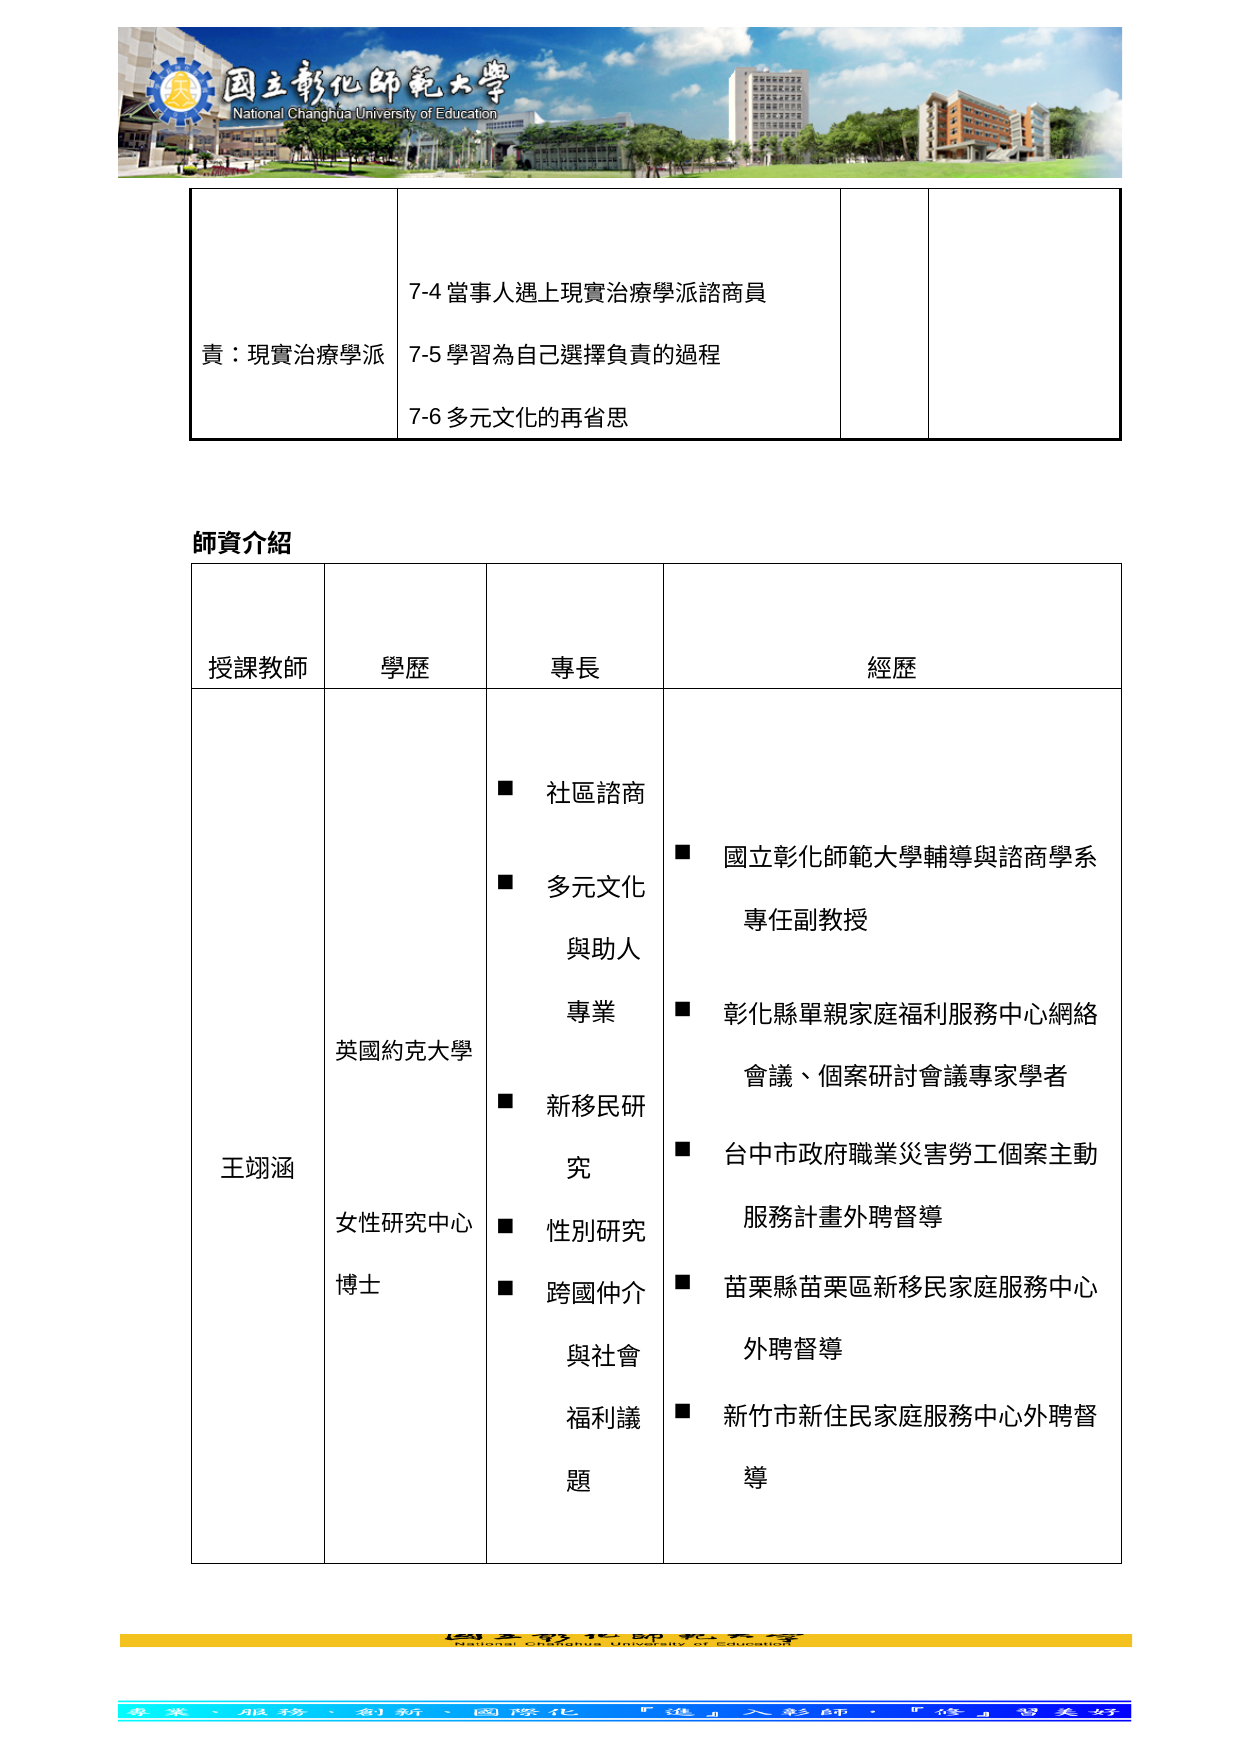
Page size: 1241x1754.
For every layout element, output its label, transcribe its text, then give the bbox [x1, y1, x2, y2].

table_cell 英國約克大學 女性研究中心博士 [325, 689, 486, 1562]
text 師資介紹 [192, 500, 1122, 562]
table_header 授課教師 [192, 564, 324, 687]
table_cell [929, 189, 1119, 437]
table_header 經歷 [664, 564, 1121, 687]
table_cell [841, 189, 928, 437]
table_cell 社區諮商 多元文化與助人專業 新移民研究 性別研究 跨國仲介與社會福利議題 [487, 689, 663, 1562]
table_cell 國立彰化師範大學輔導與諮商學系專任副教授 彰化縣單親家庭福利服務中心網絡會議、個案研討會議專家學者 台中市政府職業災害勞工個案主動服務計畫外聘督導 苗栗縣苗栗區新移民家庭服務中心外聘督導 新竹市新住民家庭服務中心外聘督導 [664, 689, 1121, 1562]
table_cell 7-4當事人遇上現實治療學派諮商員 7-5學習為自己選擇負責的過程 7-6多元文化的再省思 [398, 189, 840, 437]
table_cell 責：現實治療學派 [192, 189, 397, 437]
table_header 學歷 [325, 564, 486, 687]
table_header 專長 [487, 564, 663, 687]
table_cell 王翊涵 [192, 689, 324, 1562]
